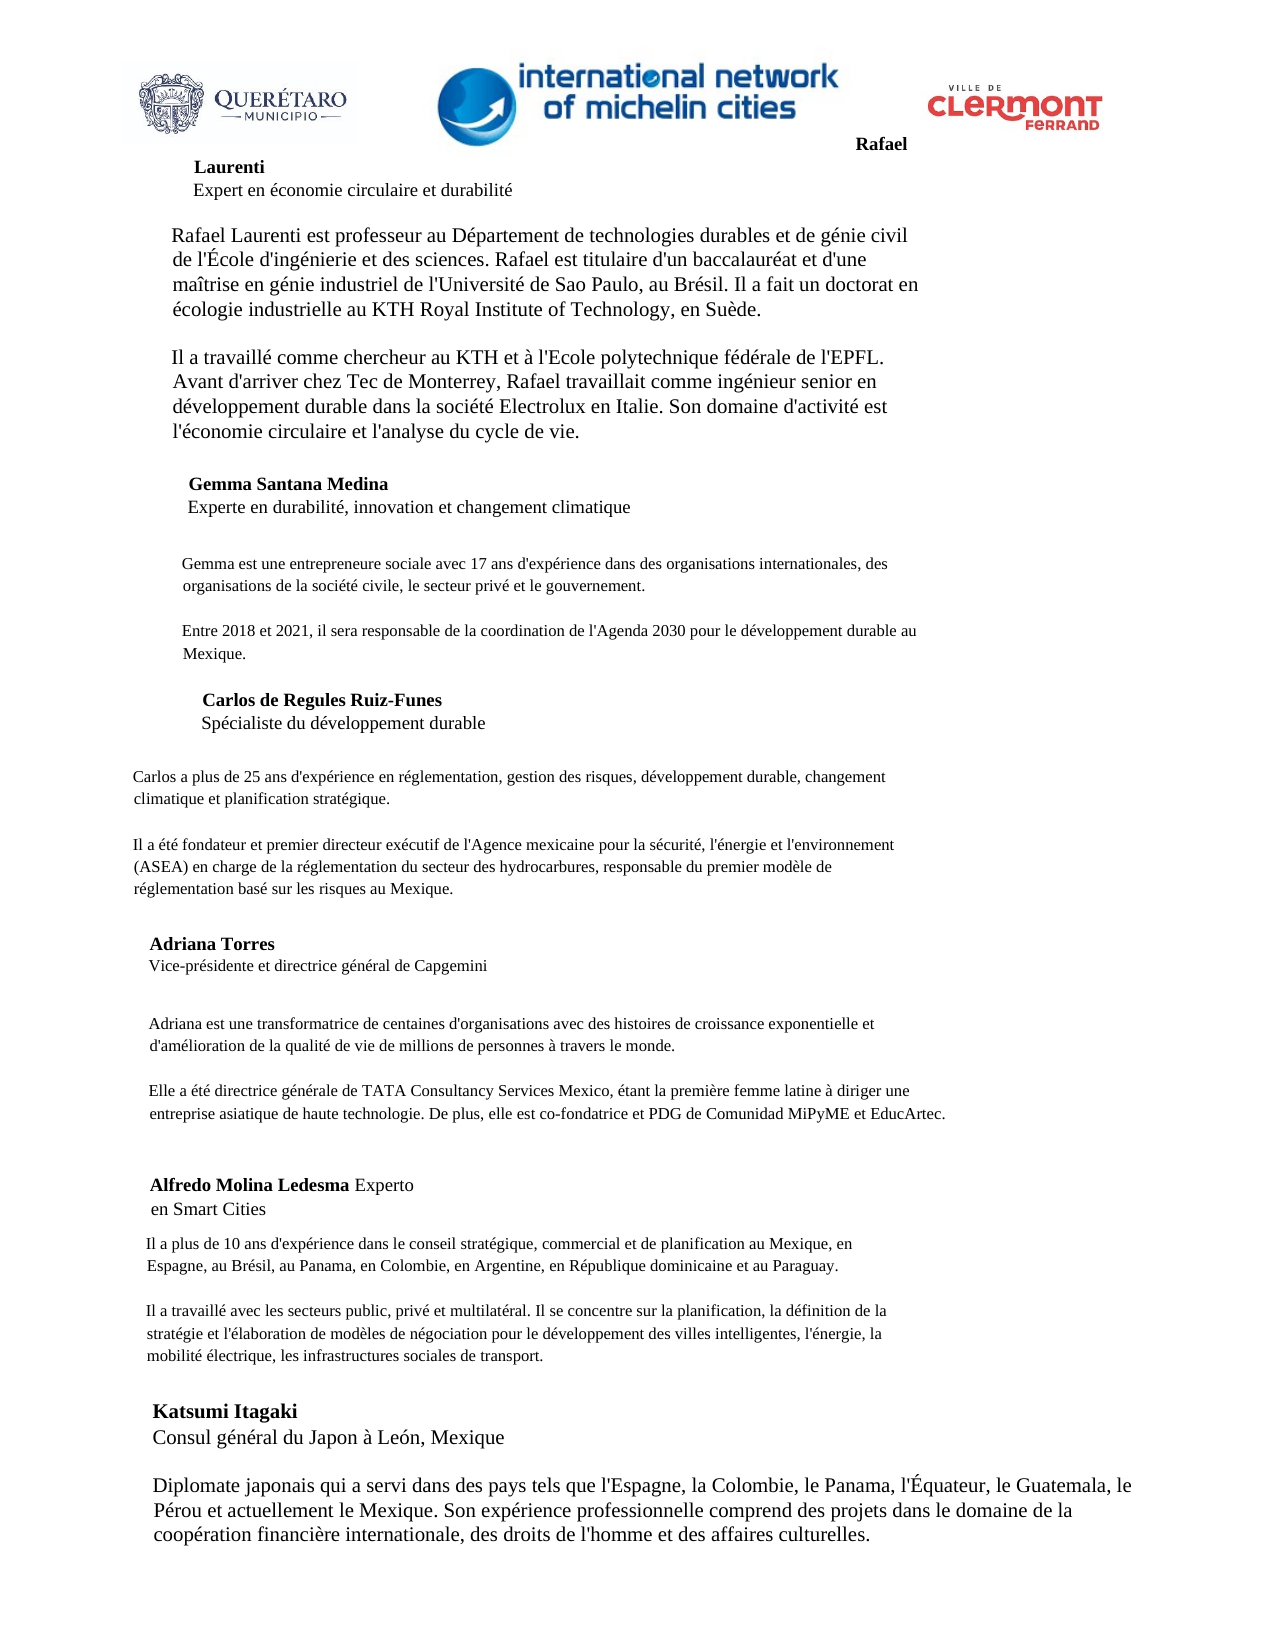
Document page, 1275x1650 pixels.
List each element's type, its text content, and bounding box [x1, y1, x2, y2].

text Il a été fondateur et premier directeur exécutif de l'Agence mexicaine pour la sécurité, l'énergie et l'environnement (ASEA) en charge de la réglementation du secteur des hydrocarbures, responsable du premier modèle de réglementation basé sur les risques au Mexique. [133, 834, 928, 898]
text Diplomate japonais qui a servi dans des pays tels que l'Espagne, la Colombie, le Panama, l'Équateur, le Guatemala, le Pérou et actuellement le Mexique. Son expérience professionnelle comprend des projets dans le domaine de la coopération financière internationale, des droits de l'homme et des affaires culturelles. [152, 1473, 1157, 1546]
subtitle Rafael Laurenti [194, 133, 1157, 177]
text Entre 2018 et 2021, il sera responsable de la coordination de l'Agenda 2030 pour le développement durable au Mexique. [182, 621, 928, 663]
subtitle Carlos de Regules Ruiz-Funes [202, 688, 1157, 710]
text Alfredo Molina Ledesma Experto en Smart Cities [149, 1174, 421, 1219]
subtitle Gemma Santana Medina [188, 472, 1157, 494]
text Vice-présidente et directrice général de Capgemini [148, 956, 1157, 975]
subtitle Adriana Torres [149, 933, 1157, 954]
text Il a travaillé comme chercheur au KTH et à l'Ecole polytechnique fédérale de l'EPFL. Avant d'arriver chez Tec de Monterrey, Rafael travaillait comme ingénieur senior en développement durable dans la société Electrolux en Italie. Son domaine d'activité est l'économie circulaire et l'analyse du cycle de vie. [171, 344, 938, 443]
text Il a travaillé avec les secteurs public, privé et multilatéral. Il se concentre sur la planification, la définition de la stratégie et l'élaboration de modèles de négociation pour le développement des villes intelligentes, l'énergie, la mobilité électrique, les infrastructures sociales de transport. [146, 1301, 911, 1365]
text Expert en économie circulaire et durabilité [193, 179, 1157, 201]
text Consul général du Japon à León, Mexique [152, 1425, 1157, 1449]
text Spécialiste du développement durable [201, 712, 1157, 733]
text Katsumi Itagaki [152, 1399, 1157, 1423]
text Experte en durabilité, innovation et changement climatique [187, 496, 1157, 517]
text Gemma est une entrepreneure sociale avec 17 ans d'expérience dans des organisations internationales, des organisations de la société civile, le secteur privé et le gouvernement. [182, 553, 928, 595]
text Carlos a plus de 25 ans d'expérience en réglementation, gestion des risques, développement durable, changement climatique et planification stratégique. [133, 767, 928, 808]
text Il a plus de 10 ans d'expérience dans le conseil stratégique, commercial et de planification au Mexique, en Espagne, au Brésil, au Panama, en Colombie, en Argentine, en République dominicaine et au Paraguay. [146, 1234, 908, 1275]
text Adriana est une transformatrice de centaines d'organisations avec des histoires de croissance exponentielle et d'amélioration de la qualité de vie de millions de personnes à travers le monde. [148, 1014, 928, 1055]
text Rafael Laurenti est professeur au Département de technologies durables et de génie civil de l'École d'ingénierie et des sciences. Rafael est titulaire d'un baccalauréat et d'une maîtrise en génie industriel de l'Université de Sao Paulo, au Brésil. Il a fait un doctorat en écologie industrielle au KTH Royal Institute of Technology, en Suède. [171, 223, 933, 321]
text Elle a été directrice générale de TATA Consultancy Services Mexico, étant la première femme latine à diriger une entreprise asiatique de haute technologie. De plus, elle est co-fondatrice et PDG de Comunidad MiPyME et EducArtec. [148, 1081, 969, 1123]
